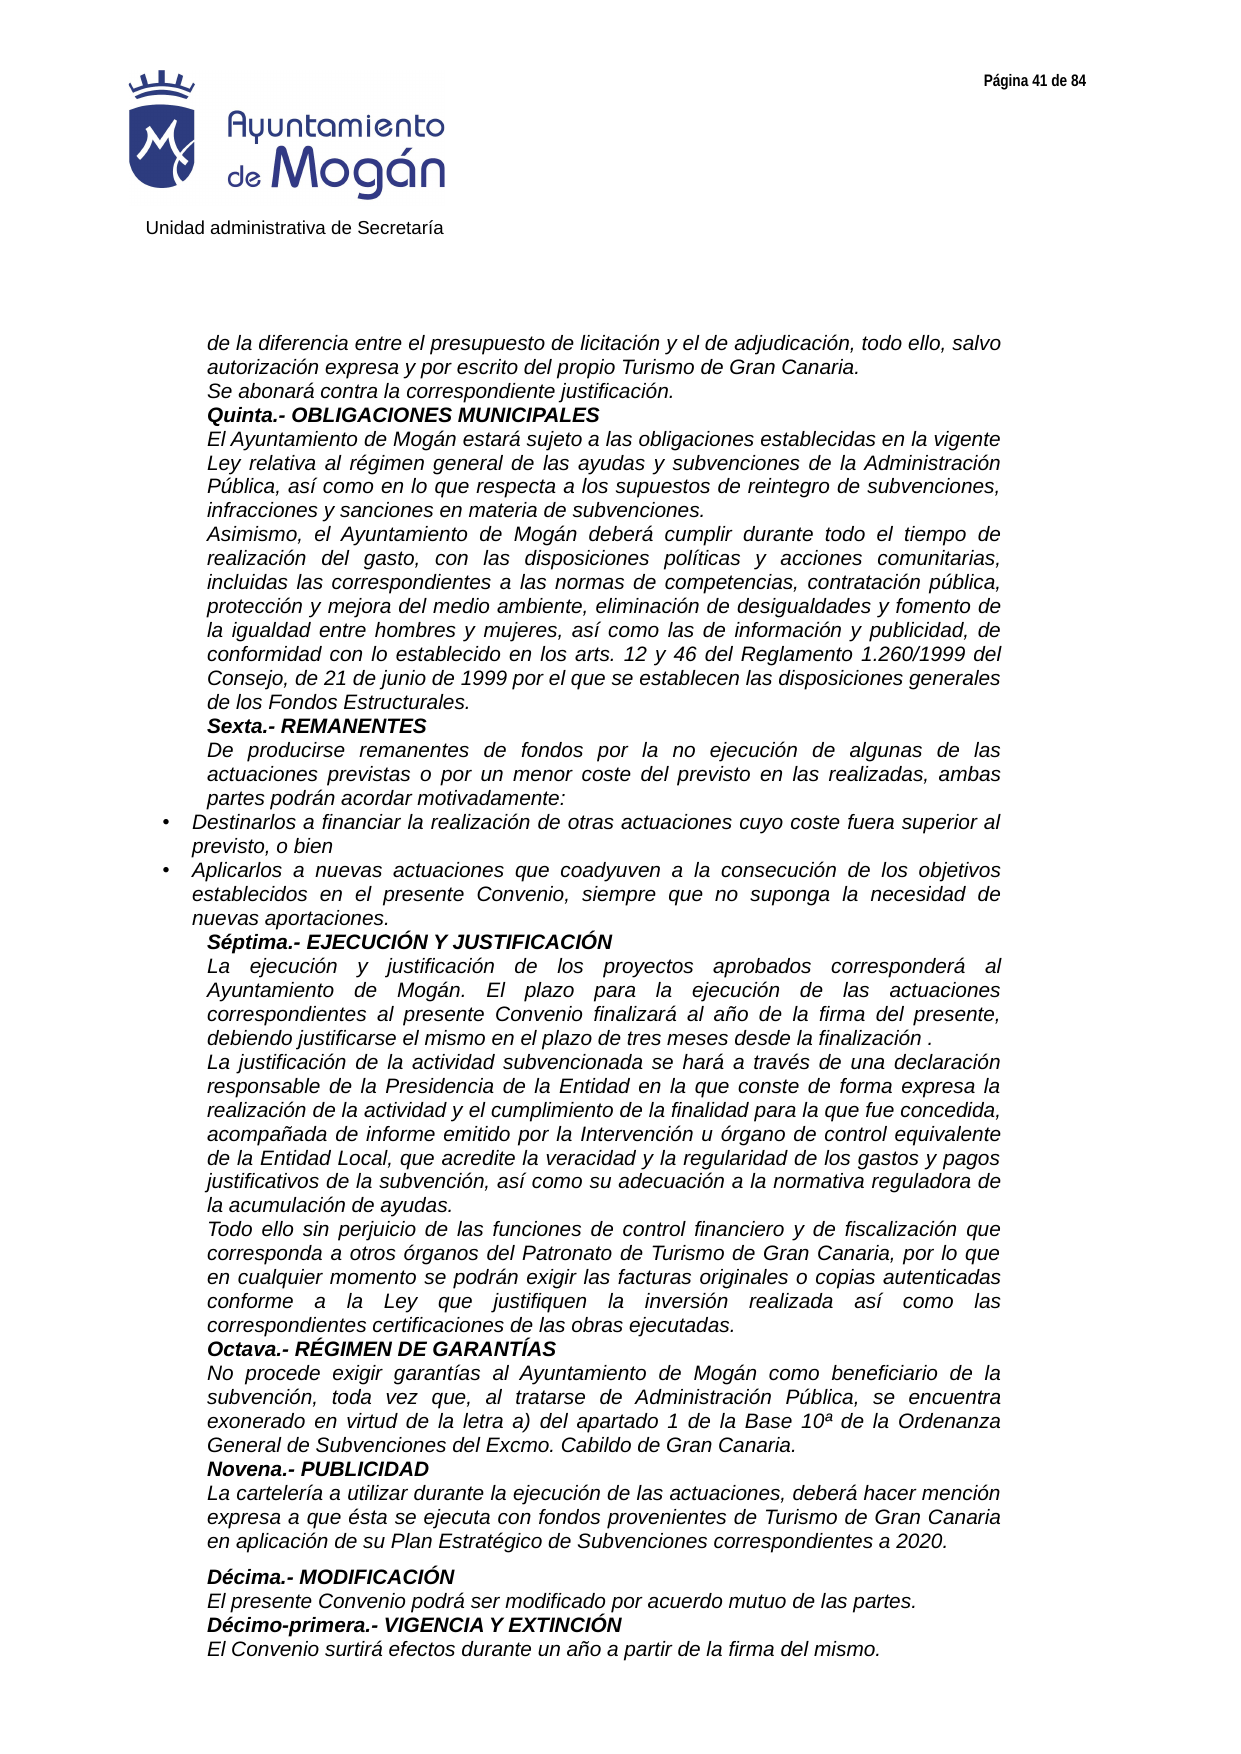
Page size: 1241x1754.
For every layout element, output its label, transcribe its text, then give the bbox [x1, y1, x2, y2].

text Asimismo, el Ayuntamiento de Mogán deberá cumplir durante todo el tiempo de realización del gasto, con las disposiciones políticas y acciones comunitarias, incluidas las correspondientes a las normas de competencias, contratación pública, protección y mejora del medio ambiente, eliminación de desigualdades y fomento de la igualdad entre hombres y mujeres, así como las de información y publicidad, de conformidad con lo establecido en los arts. 12 y 46 del Reglamento 1.260/1999 del Consejo, de 21 de junio de 1999 por el que se establecen las disposiciones generales de los Fondos Estructurales. [207, 522, 1004, 714]
text El presente Convenio podrá ser modificado por acuerdo mutuo de las partes. [207, 1589, 1004, 1613]
list Destinarlos a financiar la realización de otras actuaciones cuyo coste fuera superior al previsto, o bien [162, 810, 1004, 858]
text Se abonará contra la correspondiente justificación. [207, 378, 1004, 402]
text Octava.- RÉGIMEN DE GARANTÍAS [207, 1337, 1004, 1361]
text Décimo-primera.- VIGENCIA Y EXTINCIÓN [207, 1613, 1004, 1637]
text Décima.- MODIFICACIÓN [207, 1565, 1004, 1589]
text Todo ello sin perjuicio de las funciones de control financiero y de fiscalización que corresponda a otros órganos del Patronato de Turismo de Gran Canaria, por lo que en cualquier momento se podrán exigir las facturas originales o copias autenticadas conforme a la Ley que justifiquen la inversión realizada así como las correspondientes certificaciones de las obras ejecutadas. [207, 1217, 1004, 1337]
text El Convenio surtirá efectos durante un año a partir de la firma del mismo. [207, 1637, 1004, 1661]
text Quinta.- OBLIGACIONES MUNICIPALES [207, 402, 1004, 426]
list Aplicarlos a nuevas actuaciones que coadyuven a la consecución de los objetivos establecidos en el presente Convenio, siempre que no suponga la necesidad de nuevas aportaciones. [162, 858, 1004, 930]
text De producirse remanentes de fondos por la no ejecución de algunas de las actuaciones previstas o por un menor coste del previsto en las realizadas, ambas partes podrán acordar motivadamente: [207, 738, 1004, 810]
text de la diferencia entre el presupuesto de licitación y el de adjudicación, todo ello, salvo autorización expresa y por escrito del propio Turismo de Gran Canaria. [207, 331, 1004, 378]
text La ejecución y justificación de los proyectos aprobados corresponderá al Ayuntamiento de Mogán. El plazo para la ejecución de las actuaciones correspondientes al presente Convenio finalizará al año de la firma del presente, debiendo justificarse el mismo en el plazo de tres meses desde la finalización . [207, 954, 1004, 1049]
picture [128, 70, 445, 206]
text Novena.- PUBLICIDAD [207, 1457, 1004, 1481]
text La cartelería a utilizar durante la ejecución de las actuaciones, deberá hacer mención expresa a que ésta se ejecuta con fondos provenientes de Turismo de Gran Canaria en aplicación de su Plan Estratégico de Subvenciones correspondientes a 2020. [207, 1481, 1004, 1553]
text Séptima.- EJECUCIÓN Y JUSTIFICACIÓN [207, 930, 1004, 954]
text La justificación de la actividad subvencionada se hará a través de una declaración responsable de la Presidencia de la Entidad en la que conste de forma expresa la realización de la actividad y el cumplimiento de la finalidad para la que fue concedida, acompañada de informe emitido por la Intervención u órgano de control equivalente de la Entidad Local, que acredite la veracidad y la regularidad de los gastos y pagos justificativos de la subvención, así como su adecuación a la normativa reguladora de la acumulación de ayudas. [207, 1049, 1004, 1217]
text Sexta.- REMANENTES [207, 714, 1004, 738]
text No procede exigir garantías al Ayuntamiento de Mogán como beneficiario de la subvención, toda vez que, al tratarse de Administración Pública, se encuentra exonerado en virtud de la letra a) del apartado 1 de la Base 10ª de la Ordenanza General de Subvenciones del Excmo. Cabildo de Gran Canaria. [207, 1361, 1004, 1457]
text El Ayuntamiento de Mogán estará sujeto a las obligaciones establecidas en la vigente Ley relativa al régimen general de las ayudas y subvenciones de la Administración Pública, así como en lo que respecta a los supuestos de reintegro de subvenciones, infracciones y sanciones en materia de subvenciones. [207, 426, 1004, 522]
